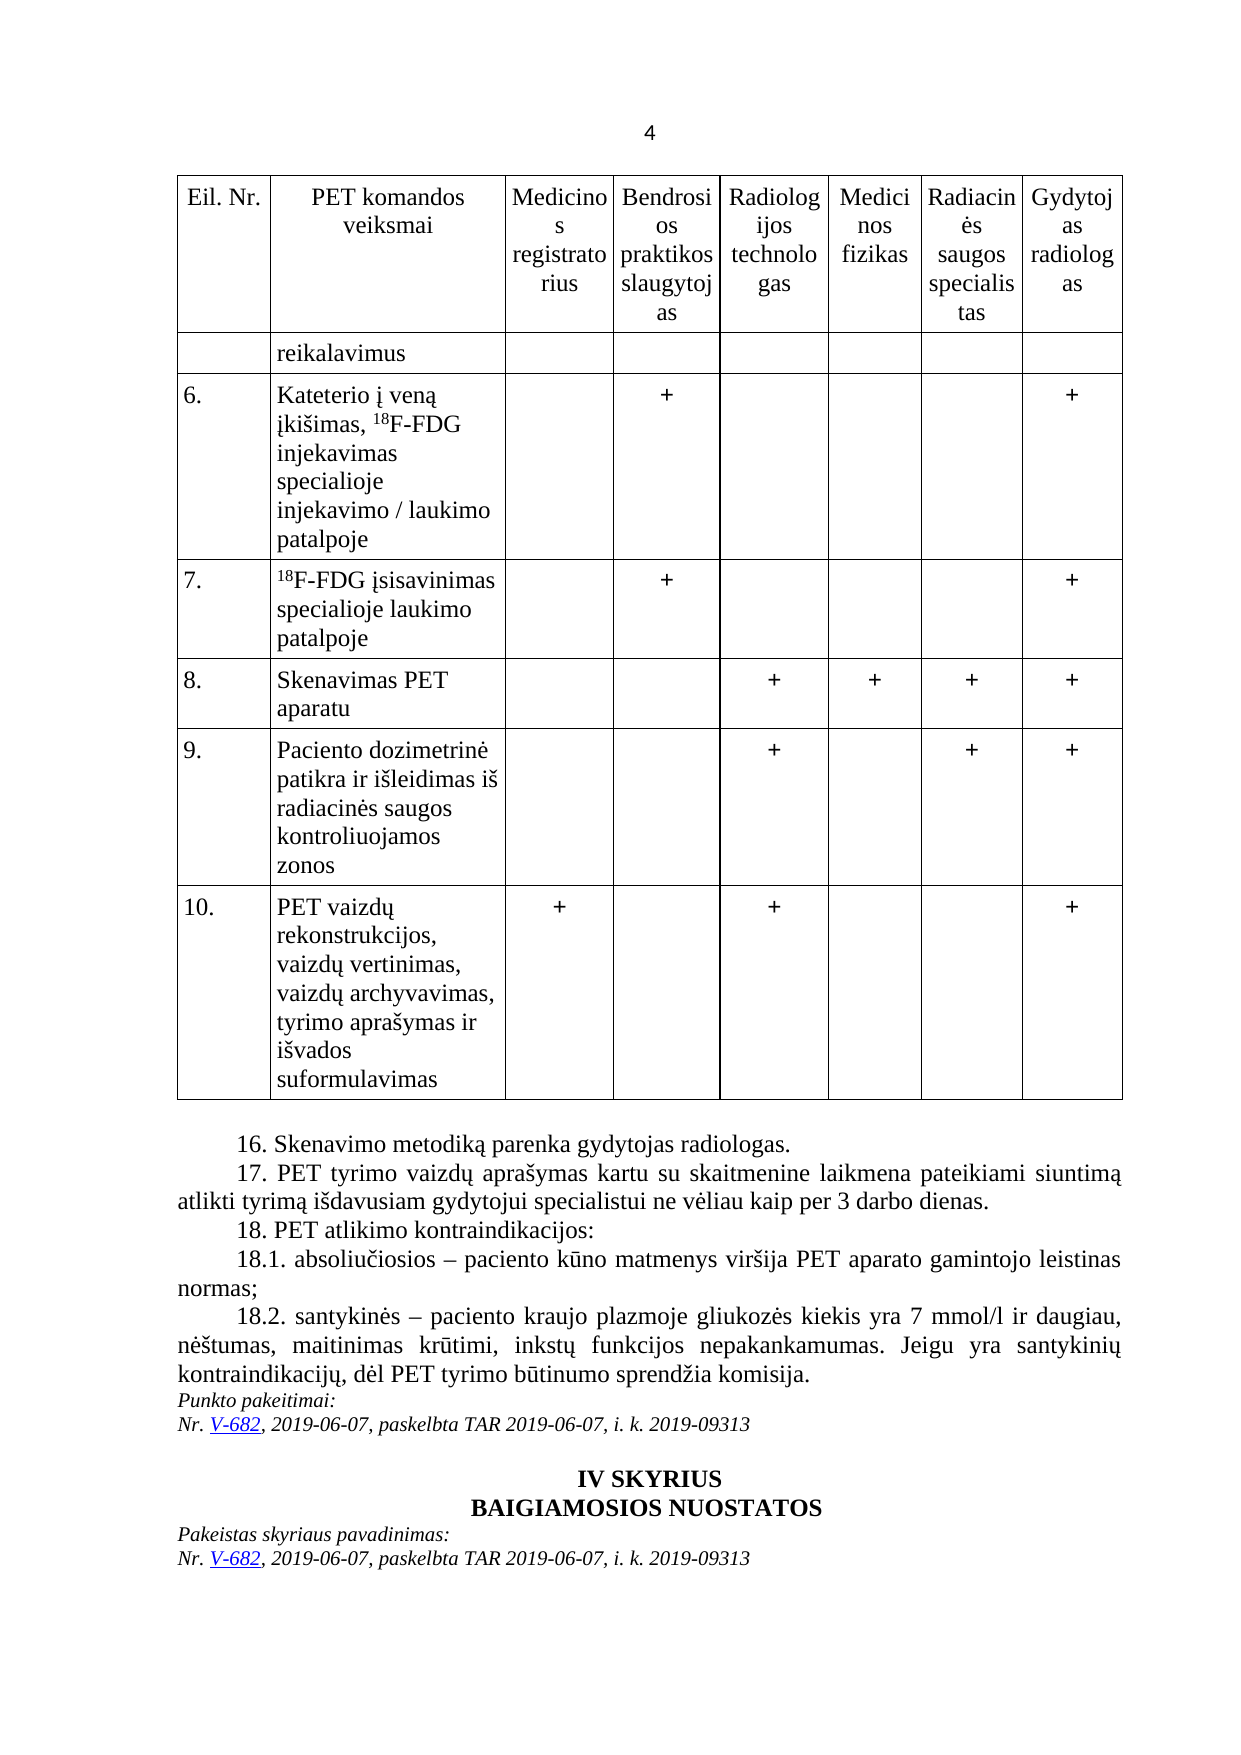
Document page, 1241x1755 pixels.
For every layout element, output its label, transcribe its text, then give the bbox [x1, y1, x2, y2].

table_cell + [1023, 659, 1122, 728]
table_cell [829, 886, 921, 1099]
table_cell 18F-FDG įsisavinimas specialioje laukimo patalpoje [271, 560, 505, 658]
table_cell + [721, 729, 828, 885]
text Punkto pakeitimai: [177, 1388, 1122, 1412]
table_header Medicinos fizikas [829, 176, 921, 332]
table_cell [922, 886, 1022, 1099]
table_cell [721, 560, 828, 658]
table_cell + [829, 659, 921, 728]
table_cell [829, 333, 921, 373]
table_cell [506, 659, 613, 728]
table_cell + [1023, 886, 1122, 1099]
table_cell + [1023, 560, 1122, 658]
table_cell PET vaizdų rekonstrukcijos, vaizdų vertinimas, vaizdų archyvavimas, tyrimo aprašymas ir išvados suformulavimas [271, 886, 505, 1099]
table_cell + [721, 886, 828, 1099]
text BAIGIAMOSIOS NUOSTATOS [177, 1493, 1122, 1522]
table_header Gydytojas radiologas [1023, 176, 1122, 332]
text 18.1. absoliučiosios – paciento kūno matmenys viršija PET aparato gamintojo leistinas normas; [177, 1244, 1122, 1301]
table_cell [614, 333, 719, 373]
table_cell [506, 560, 613, 658]
table_cell [506, 374, 613, 559]
table_cell + [922, 729, 1022, 885]
table_header Radiacinės saugos specialistas [922, 176, 1022, 332]
table_header Radiologijos technologas [721, 176, 828, 332]
table_cell [922, 333, 1022, 373]
text 17. PET tyrimo vaizdų aprašymas kartu su skaitmenine laikmena pateikiami siuntimą atlikti tyrimą išdavusiam gydytojui specialistui ne vėliau kaip per 3 darbo dienas. [177, 1158, 1122, 1215]
table_cell [829, 729, 921, 885]
table_cell Paciento dozimetrinė patikra ir išleidimas iš radiacinės saugos kontroliuojamos zonos [271, 729, 505, 885]
table_cell [178, 333, 270, 373]
table_cell [1023, 333, 1122, 373]
table_cell [922, 374, 1022, 559]
table_cell + [922, 659, 1022, 728]
table_cell [922, 560, 1022, 658]
table_cell 6. [178, 374, 270, 559]
table_cell + [1023, 729, 1122, 885]
text Nr. V-682, 2019-06-07, paskelbta TAR 2019-06-07, i. k. 2019-09313 [177, 1546, 1122, 1570]
table_cell [721, 333, 828, 373]
table_cell + [1023, 374, 1122, 559]
text 18.2. santykinės – paciento kraujo plazmoje gliukozės kiekis yra 7 mmol/l ir daugiau, nėštumas, maitinimas krūtimi, inkstų funkcijos nepakankamumas. Jeigu yra santykinių kontraindikacijų, dėl PET tyrimo būtinumo sprendžia komisija. [177, 1301, 1122, 1388]
table_cell [506, 729, 613, 885]
table_header PET komandos veiksmai [271, 176, 505, 332]
table_cell reikalavimus [271, 333, 505, 373]
text 18. PET atlikimo kontraindikacijos: [177, 1215, 1122, 1244]
table_cell + [721, 659, 828, 728]
table_header Eil. Nr. [178, 176, 270, 332]
table_cell [614, 886, 719, 1099]
text 16. Skenavimo metodiką parenka gydytojas radiologas. [177, 1129, 1122, 1158]
text IV SKYRIUS [177, 1464, 1122, 1493]
text Nr. V-682, 2019-06-07, paskelbta TAR 2019-06-07, i. k. 2019-09313 [177, 1412, 1122, 1436]
table_cell [614, 659, 719, 728]
table_header Medicinos registratorius [506, 176, 613, 332]
table_cell [829, 560, 921, 658]
table_cell Kateterio į veną įkišimas, 18F-FDG injekavimas specialioje injekavimo / laukimo patalpoje [271, 374, 505, 559]
table_cell + [614, 374, 719, 559]
table_cell [721, 374, 828, 559]
table_cell + [614, 560, 719, 658]
table_cell 7. [178, 560, 270, 658]
table_cell [829, 374, 921, 559]
table_cell 8. [178, 659, 270, 728]
table_cell + [506, 886, 613, 1099]
text Pakeistas skyriaus pavadinimas: [177, 1522, 1122, 1546]
table_cell 10. [178, 886, 270, 1099]
table_cell [506, 333, 613, 373]
table_cell 9. [178, 729, 270, 885]
table_header Bendrosios praktikos slaugytojas [614, 176, 719, 332]
table_cell [614, 729, 719, 885]
table_cell Skenavimas PET aparatu [271, 659, 505, 728]
